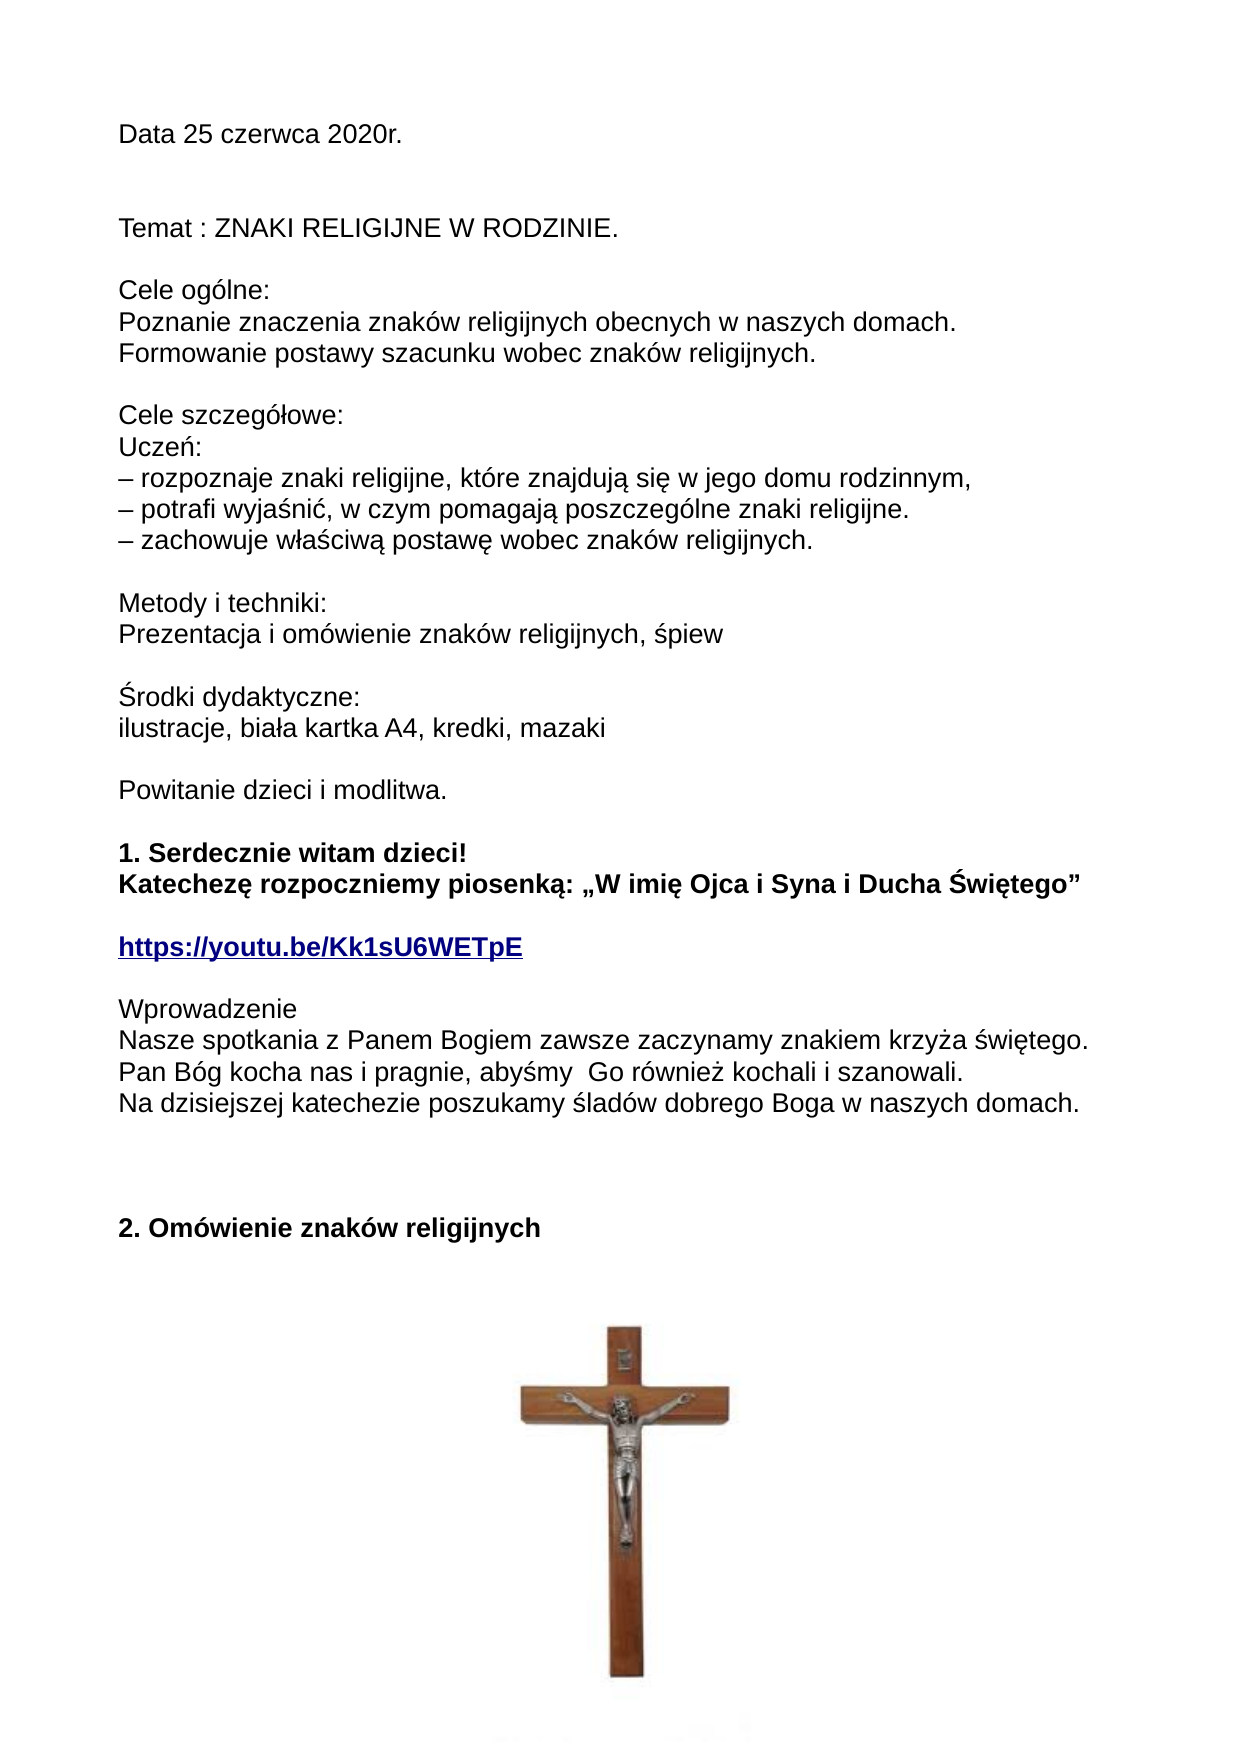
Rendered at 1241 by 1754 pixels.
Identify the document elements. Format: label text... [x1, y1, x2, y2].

text – rozpoznaje znaki religijne, które znajdują się w jego domu rodzinnym, [118, 462, 1122, 493]
text https://youtu.be/Kk1sU6WETpE [118, 931, 1122, 962]
text Powitanie dzieci i modlitwa. [118, 774, 1122, 806]
text ilustracje, biała kartka A4, kredki, mazaki [118, 712, 1122, 743]
text Katechezę rozpoczniemy piosenką: „W imię Ojca i Syna i Ducha Świętego” [118, 868, 1122, 899]
text Na dzisiejszej katechezie poszukamy śladów dobrego Boga w naszych domach. [118, 1087, 1122, 1118]
text Metody i techniki: [118, 587, 1122, 618]
text Prezentacja i omówienie znaków religijnych, śpiew [118, 618, 1122, 649]
text Temat : ZNAKI RELIGIJNE W RODZINIE. [118, 212, 1122, 243]
picture [488, 1274, 752, 1742]
text – zachowuje właściwą postawę wobec znaków religijnych. [118, 524, 1122, 556]
text Cele ogólne: [118, 274, 1122, 306]
text Uczeń: [118, 431, 1122, 462]
text 1. Serdecznie witam dzieci! [118, 837, 1122, 868]
text Formowanie postawy szacunku wobec znaków religijnych. [118, 337, 1122, 368]
text Poznanie znaczenia znaków religijnych obecnych w naszych domach. [118, 306, 1122, 337]
text Wprowadzenie [118, 993, 1122, 1024]
text Cele szczegółowe: [118, 399, 1122, 431]
text – potrafi wyjaśnić, w czym pomagają poszczególne znaki religijne. [118, 493, 1122, 524]
text Nasze spotkania z Panem Bogiem zawsze zaczynamy znakiem krzyża świętego. Pan Bóg kocha nas i pragnie, abyśmy Go również kochali i szanowali. [118, 1024, 1122, 1087]
text 2. Omówienie znaków religijnych [118, 1212, 1122, 1243]
text Data 25 czerwca 2020r. [118, 118, 1122, 149]
text Środki dydaktyczne: [118, 681, 1122, 712]
